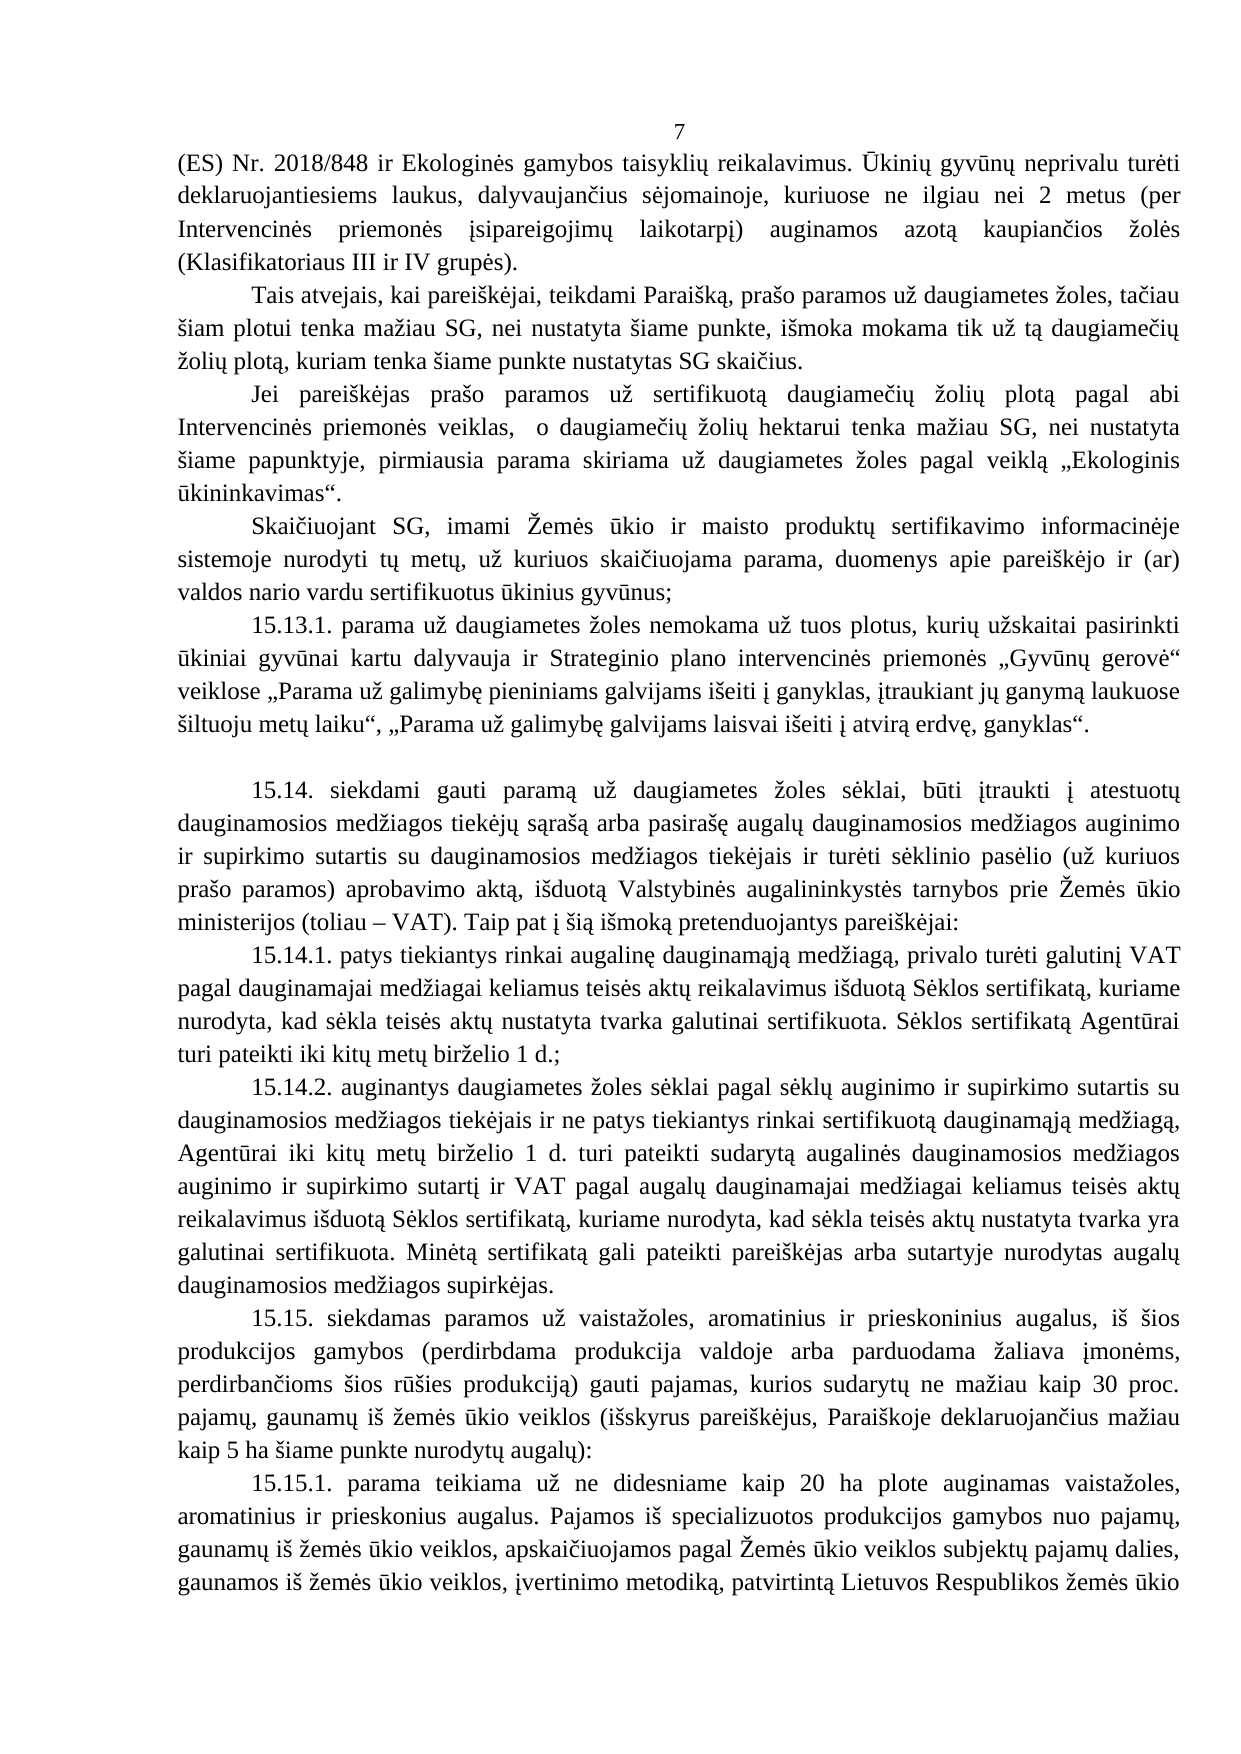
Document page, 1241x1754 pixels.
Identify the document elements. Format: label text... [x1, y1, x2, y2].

text 15.14.2. auginantys daugiametes žoles sėklai pagal sėklų auginimo ir supirkimo sutartis su dauginamosios medžiagos tiekėjais ir ne patys tiekiantys rinkai sertifikuotą dauginamąją medžiagą, Agentūrai iki kitų metų birželio 1 d. turi pateikti sudarytą augalinės dauginamosios medžiagos auginimo ir supirkimo sutartį ir VAT pagal augalų dauginamajai medžiagai keliamus teisės aktų reikalavimus išduotą Sėklos sertifikatą, kuriame nurodyta, kad sėkla teisės aktų nustatyta tvarka yra galutinai sertifikuota. Minėtą sertifikatą gali pateikti pareiškėjas arba sutartyje nurodytas augalų dauginamosios medžiagos supirkėjas. [177, 1072, 1181, 1299]
text 15.14.1. patys tiekiantys rinkai augalinę dauginamąją medžiagą, privalo turėti galutinį VAT pagal dauginamajai medžiagai keliamus teisės aktų reikalavimus išduotą Sėklos sertifikatą, kuriame nurodyta, kad sėkla teisės aktų nustatyta tvarka galutinai sertifikuota. Sėklos sertifikatą Agentūrai turi pateikti iki kitų metų birželio 1 d.; [177, 940, 1181, 1068]
text 15.15.1. parama teikiama už ne didesniame kaip 20 ha plote auginamas vaistažoles, aromatinius ir prieskonius augalus. Pajamos iš specializuotos produkcijos gamybos nuo pajamų, gaunamų iš žemės ūkio veiklos, apskaičiuojamos pagal Žemės ūkio veiklos subjektų pajamų dalies, gaunamos iš žemės ūkio veiklos, įvertinimo metodiką, patvirtintą Lietuvos Respublikos žemės ūkio [177, 1468, 1181, 1596]
text 15.15. siekdamas paramos už vaistažoles, aromatinius ir prieskoninius augalus, iš šios produkcijos gamybos (perdirbdama produkcija valdoje arba parduodama žaliava įmonėms, perdirbančioms šios rūšies produkciją) gauti pajamas, kurios sudarytų ne mažiau kaip 30 proc. pajamų, gaunamų iš žemės ūkio veiklos (išskyrus pareiškėjus, Paraiškoje deklaruojančius mažiau kaip 5 ha šiame punkte nurodytų augalų): [177, 1303, 1181, 1464]
text Tais atvejais, kai pareiškėjai, teikdami Paraišką, prašo paramos už daugiametes žoles, tačiau šiam plotui tenka mažiau SG, nei nustatyta šiame punkte, išmoka mokama tik už tą daugiamečių žolių plotą, kuriam tenka šiame punkte nustatytas SG skaičius. [177, 280, 1181, 374]
text Jei pareiškėjas prašo paramos už sertifikuotą daugiamečių žolių plotą pagal abi Intervencinės priemonės veiklas, o daugiamečių žolių hektarui tenka mažiau SG, nei nustatyta šiame papunktyje, pirmiausia parama skiriama už daugiametes žoles pagal veiklą „Ekologinis ūkininkavimas“. [177, 379, 1181, 507]
text 15.14. siekdami gauti paramą už daugiametes žoles sėklai, būti įtraukti į atestuotų dauginamosios medžiagos tiekėjų sąrašą arba pasirašę augalų dauginamosios medžiagos auginimo ir supirkimo sutartis su dauginamosios medžiagos tiekėjais ir turėti sėklinio pasėlio (už kuriuos prašo paramos) aprobavimo aktą, išduotą Valstybinės augalininkystės tarnybos prie Žemės ūkio ministerijos (toliau – VAT). Taip pat į šią išmoką pretenduojantys pareiškėjai: [177, 775, 1181, 936]
text (ES) Nr. 2018/848 ir Ekologinės gamybos taisyklių reikalavimus. Ūkinių gyvūnų neprivalu turėti deklaruojantiesiems laukus, dalyvaujančius sėjomainoje, kuriuose ne ilgiau nei 2 metus (per Intervencinės priemonės įsipareigojimų laikotarpį) auginamos azotą kaupiančios žolės (Klasifikatoriaus III ir IV grupės). [177, 148, 1181, 275]
text Skaičiuojant SG, imami Žemės ūkio ir maisto produktų sertifikavimo informacinėje sistemoje nurodyti tų metų, už kuriuos skaičiuojama parama, duomenys apie pareiškėjo ir (ar) valdos nario vardu sertifikuotus ūkinius gyvūnus; [177, 511, 1181, 606]
text 15.13.1. parama už daugiametes žoles nemokama už tuos plotus, kurių užskaitai pasirinkti ūkiniai gyvūnai kartu dalyvauja ir Strateginio plano intervencinės priemonės „Gyvūnų gerovė“ veiklose „Parama už galimybę pieniniams galvijams išeiti į ganyklas, įtraukiant jų ganymą laukuose šiltuoju metų laiku“, „Parama už galimybę galvijams laisvai išeiti į atvirą erdvę, ganyklas“. [177, 610, 1181, 738]
